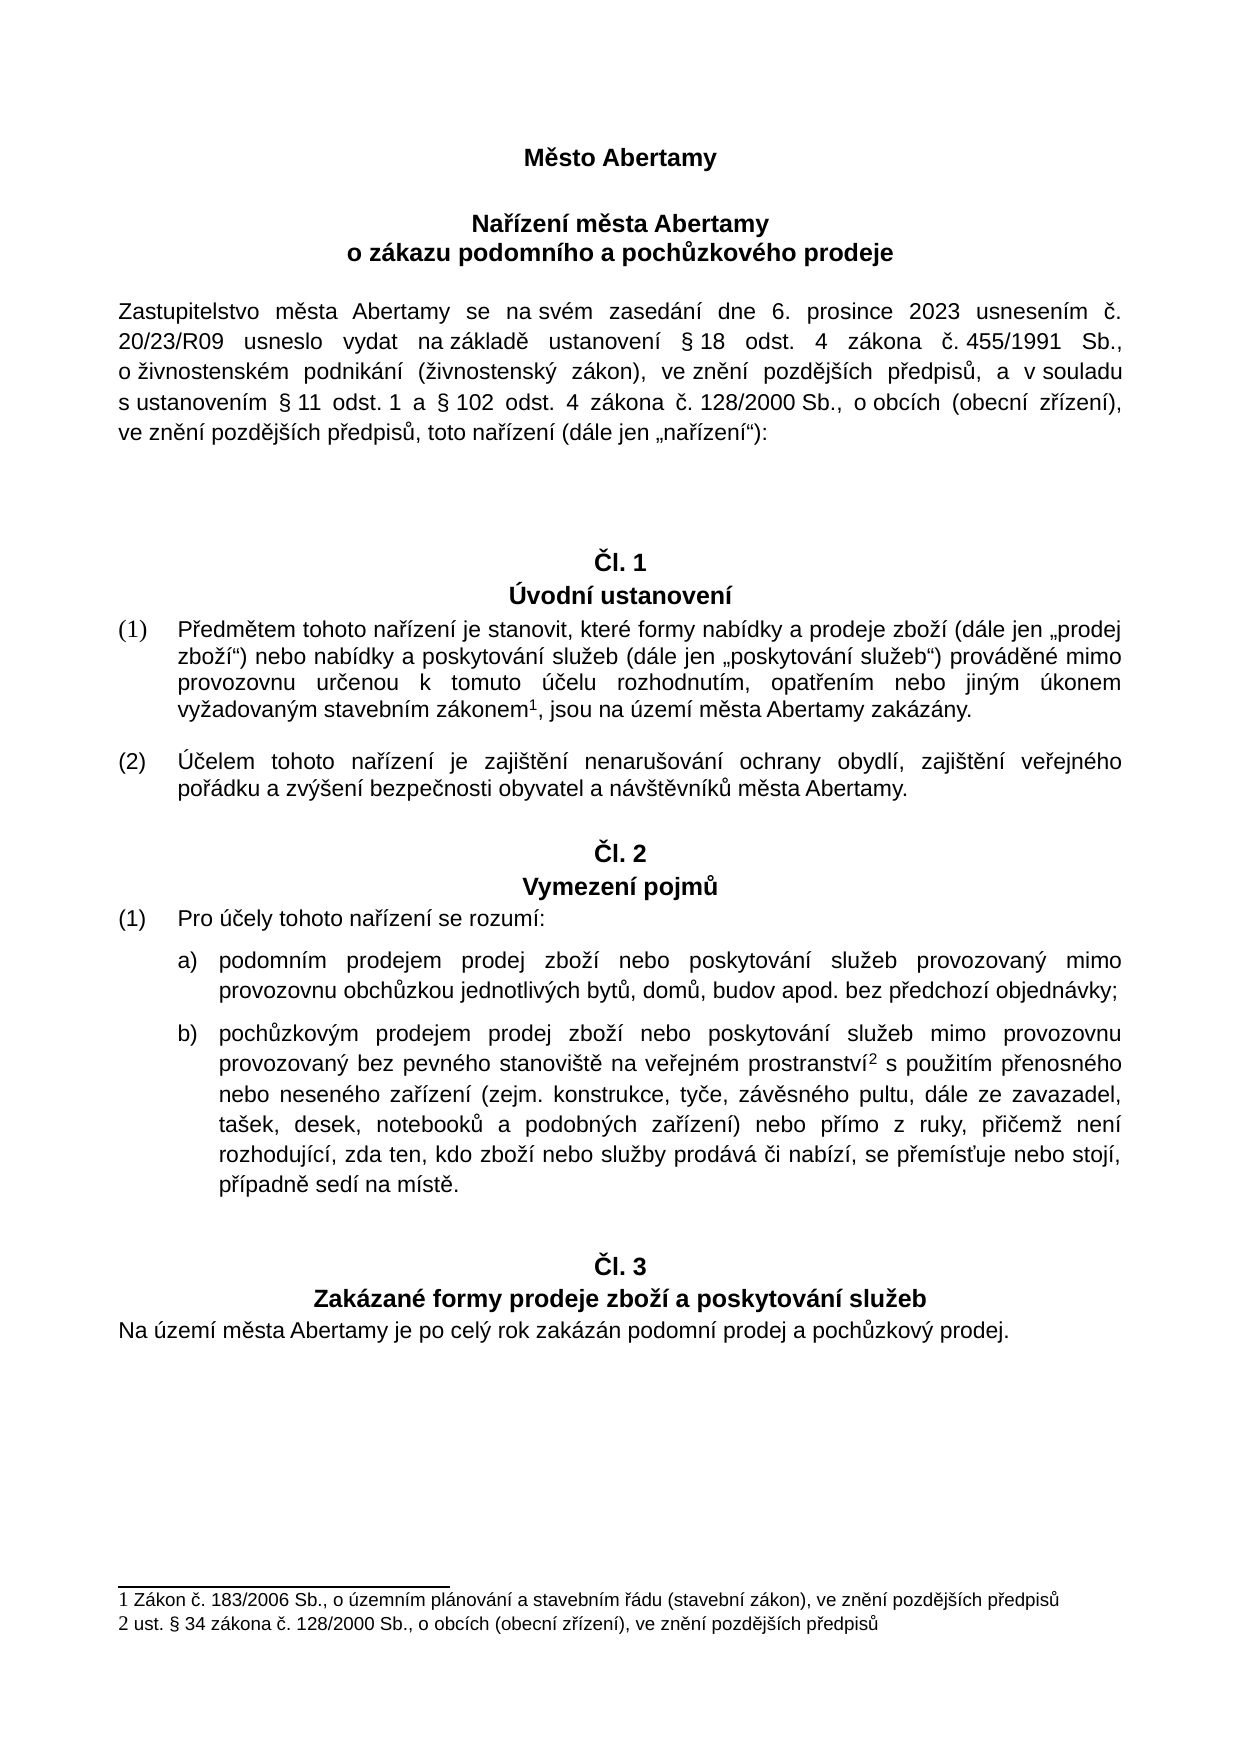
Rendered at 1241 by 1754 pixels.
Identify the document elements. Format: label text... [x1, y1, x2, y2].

list Zákon č. 183/2006 Sb., o územním plánování a stavebním řádu (stavební zákon), ve znění pozdějších předpisů [118, 1587, 1122, 1611]
subtitle Čl. 3 Zakázané formy prodeje zboží a poskytování služeb [118, 1251, 1122, 1313]
text Město Abertamy [118, 143, 1122, 172]
text Na území města Abertamy je po celý rok zakázán podomní prodej a pochůzkový prodej. [118, 1317, 1122, 1344]
subtitle Čl. 1 Úvodní ustanovení [118, 548, 1122, 610]
list Předmětem tohoto nařízení je stanovit, které formy nabídky a prodeje zboží (dále jen „prodej zboží“) nebo nabídky a poskytování služeb (dále jen „poskytování služeb“) prováděné mimo provozovnu určenou k tomuto účelu rozhodnutím, opatřením nebo jiným úkonem vyžadovaným stavebním zákonem, jsou na území města Abertamy zakázány. [118, 614, 1122, 722]
list ust. § 34 zákona č. 128/2000 Sb., o obcích (obecní zřízení), ve znění pozdějších předpisů [118, 1611, 1122, 1635]
list Pro účely tohoto nařízení se rozumí: [118, 904, 1122, 931]
list pochůzkovým prodejem prodej zboží nebo poskytování služeb mimo provozovnu provozovaný bez pevného stanoviště na veřejném prostranství s použitím přenosného nebo neseného zařízení (zejm. konstrukce, tyče, závěsného pultu, dále ze zavazadel, tašek, desek, notebooků a podobných zařízení) nebo přímo z ruky, přičemž není rozhodující, zda ten, kdo zboží nebo služby prodává či nabízí, se přemísťuje nebo stojí, případně sedí na místě. [177, 1020, 1122, 1198]
list podomním prodejem prodej zboží nebo poskytování služeb provozovaný mimo provozovnu obchůzkou jednotlivých bytů, domů, budov apod. bez předchozí objednávky; [177, 947, 1122, 1004]
list Účelem tohoto nařízení je zajištění nenarušování ochrany obydlí, zajištění veřejného pořádku a zvýšení bezpečnosti obyvatel a návštěvníků města Abertamy. [118, 748, 1122, 801]
subtitle Čl. 2 Vymezení pojmů [118, 838, 1122, 900]
subtitle Nařízení města Abertamy o zákazu podomního a pochůzkového prodeje [118, 209, 1122, 267]
text Zastupitelstvo města Abertamy se na svém zasedání dne 6. prosince 2023 usnesením č. 20/23/R09 usneslo vydat na základě ustanovení § 18 odst. 4 zákona č. 455/1991 Sb., o živnostenském podnikání (živnostenský zákon), ve znění pozdějších předpisů, a v souladu s ustanovením § 11 odst. 1 a § 102 odst. 4 zákona č. 128/2000 Sb., o obcích (obecní zřízení), ve znění pozdějších předpisů, toto nařízení (dále jen „nařízení“): [118, 298, 1122, 445]
